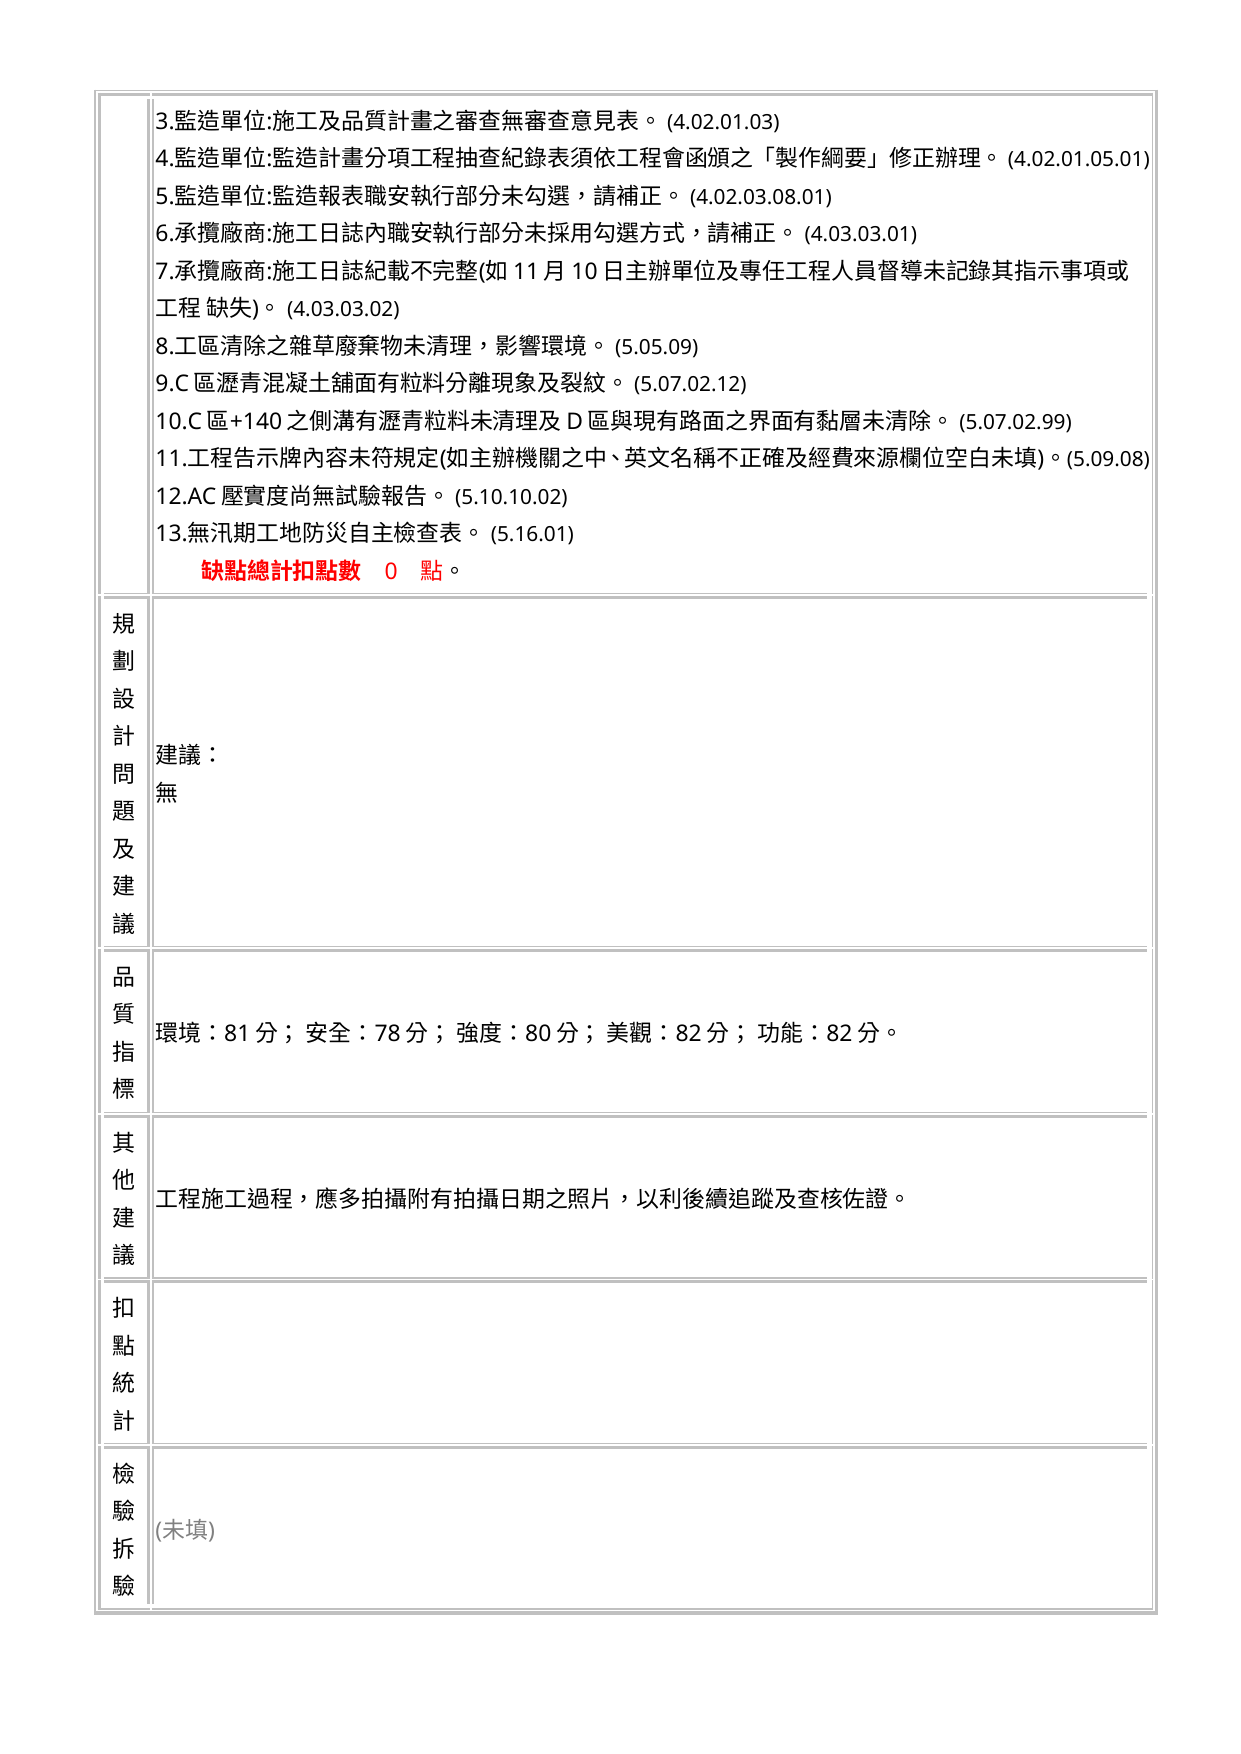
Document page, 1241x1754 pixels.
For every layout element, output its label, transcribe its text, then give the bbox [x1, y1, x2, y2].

table_cell 建議： 無 [150, 593, 1154, 946]
table_cell 規劃 設計 問題 及 建議 [98, 593, 150, 946]
table_cell [150, 1277, 1154, 1443]
table_cell 品 質 指 標 [98, 946, 150, 1111]
table_cell 其 他 建 議 [98, 1111, 150, 1277]
table_cell 3.監造單位:施工及品質計畫之審查無審查意見表。 (4.02.01.03) 4.監造單位:監造計畫分項工程抽查紀錄表須依工程會函頒之「製作綱要」修正辦理。 (4.02.01.05.01) 5.監造單位:監造報表職安執行部分未勾選，請補正。 (4.02.03.08.01) 6.承攬廠商:施工日誌內職安執行部分未採用勾選方式，請補正。 (4.03.03.01) 7.承攬廠商:施工日誌紀載不完整(如11月10日主辦單位及專任工程人員督導未記錄其指示事項或工程 缺失)。 (4.03.03.02) 8.工區清除之雜草廢棄物未清理，影響環境。 (5.05.09) 9.C區瀝青混凝土舖面有粒料分離現象及裂紋。 (5.07.02.12) 10.C區+140之側溝有瀝青粒料未清理及D區與現有路面之界面有黏層未清除。 (5.07.02.99) 11.工程告示牌內容未符規定(如主辦機關之中、英文名稱不正確及經費來源欄位空白未填)。 (5.09.08) 12.AC壓實度尚無試驗報告。 (5.10.10.02) 13.無汛期工地防災自主檢查表。 (5.16.01) 缺點總計扣點數 0 點。 [150, 91, 1154, 593]
table_cell 扣 點 統 計 [98, 1277, 150, 1443]
table_cell 檢 驗 拆 驗 [98, 1443, 150, 1608]
table_cell 環境：81分； 安全：78分； 強度：80分； 美觀：82分； 功能：82分。 [150, 946, 1154, 1111]
table_cell (未填) [150, 1443, 1154, 1608]
table_cell [101, 96, 150, 593]
table_cell 工程施工過程，應多拍攝附有拍攝日期之照片，以利後續追蹤及查核佐證。 [150, 1111, 1154, 1277]
